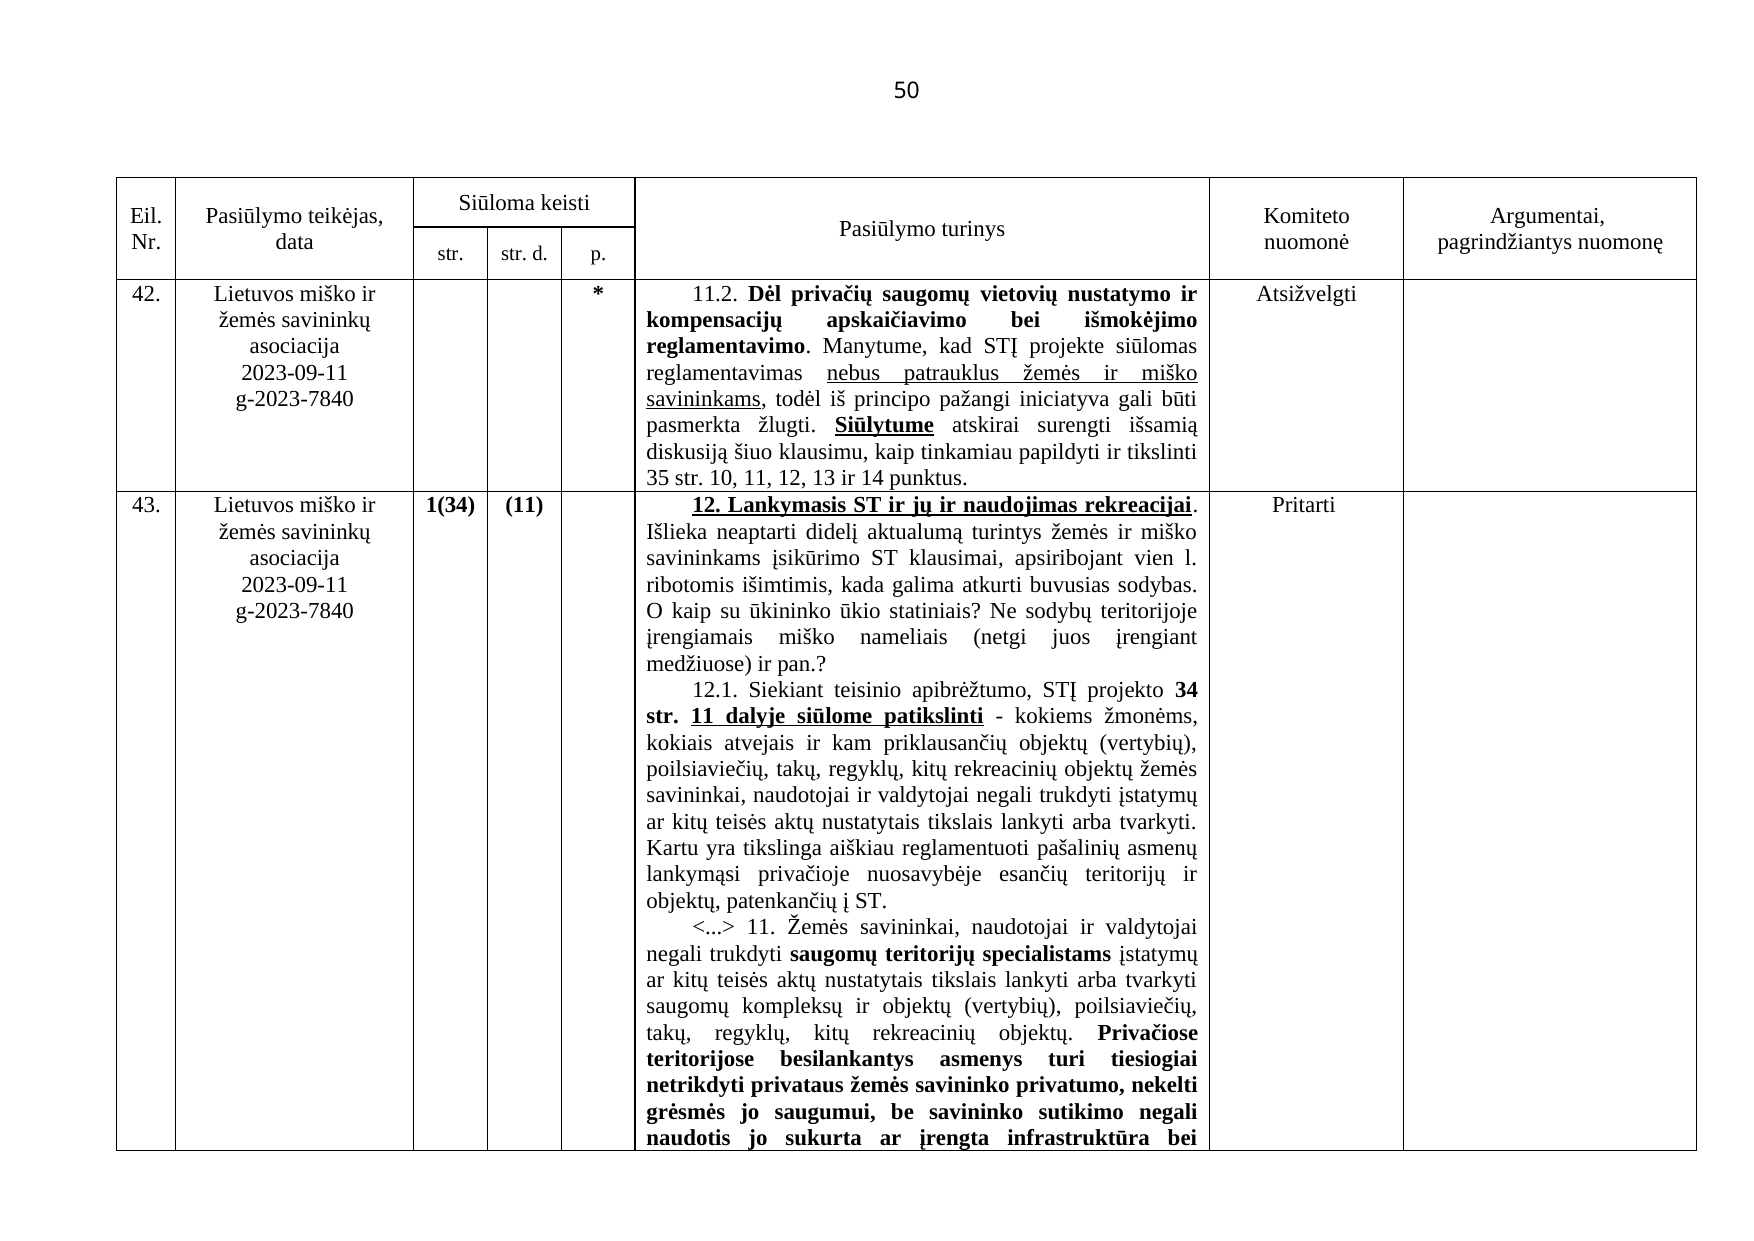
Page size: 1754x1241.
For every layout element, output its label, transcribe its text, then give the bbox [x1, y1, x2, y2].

table_cell [562, 492, 634, 1150]
table_cell [1404, 280, 1696, 491]
table_cell Atsižvelgti [1210, 280, 1403, 491]
table_cell 42. [117, 280, 175, 491]
table_header Komiteto nuomonė [1210, 178, 1403, 279]
table_cell [488, 280, 561, 491]
table_cell Lietuvos miško ir žemės savininkų asociacija 2023-09-11 g-2023-7840 [176, 492, 413, 1150]
table_cell (11) [488, 492, 561, 1150]
table_cell 11.2. Dėl privačių saugomų vietovių nustatymo ir kompensacijų apskaičiavimo bei išmokėjimo reglamentavimo. Manytume, kad STĮ projekte siūlomas reglamentavimas nebus patrauklus žemės ir miško savininkams, todėl iš principo pažangi iniciatyva gali būti pasmerkta žlugti. Siūlytume atskirai surengti išsamią diskusiją šiuo klausimu, kaip tinkamiau papildyti ir tikslinti 35 str. 10, 11, 12, 13 ir 14 punktus. [636, 280, 1209, 491]
table_cell Pritarti [1210, 492, 1403, 1150]
table_cell 12. Lankymasis ST ir jų ir naudojimas rekreacijai. Išlieka neaptarti didelį aktualumą turintys žemės ir miško savininkams įsikūrimo ST klausimai, apsiribojant vien l. ribotomis išimtimis, kada galima atkurti buvusias sodybas. O kaip su ūkininko ūkio statiniais? Ne sodybų teritorijoje įrengiamais miško nameliais (netgi juos įrengiant medžiuose) ir pan.? 12.1. Siekiant teisinio apibrėžtumo, STĮ projekto 34 str. 11 dalyje siūlome patikslinti - kokiems žmonėms, kokiais atvejais ir kam priklausančių objektų (vertybių), poilsiaviečių, takų, regyklų, kitų rekreacinių objektų žemės savininkai, naudotojai ir valdytojai negali trukdyti įstatymų ar kitų teisės aktų nustatytais tikslais lankyti arba tvarkyti. Kartu yra tikslinga aiškiau reglamentuoti pašalinių asmenų lankymąsi privačioje nuosavybėje esančių teritorijų ir objektų, patenkančių į ST. <...> 11. Žemės savininkai, naudotojai ir valdytojai negali trukdyti saugomų teritorijų specialistams įstatymų ar kitų teisės aktų nustatytais tikslais lankyti arba tvarkyti saugomų kompleksų ir objektų (vertybių), poilsiaviečių, takų, regyklų, kitų rekreacinių objektų. Privačiose teritorijose besilankantys asmenys turi tiesiogiai netrikdyti privataus žemės savininko privatumo, nekelti grėsmės jo saugumui, be savininko sutikimo negali naudotis jo sukurta ar įrengta infrastruktūra bei [636, 492, 1209, 1150]
table_cell p. [562, 228, 634, 279]
table_cell str. [414, 228, 487, 279]
table_cell * [562, 280, 634, 491]
table_header Eil. Nr. [117, 178, 175, 279]
table_header Siūloma keisti [414, 178, 634, 226]
table_header Pasiūlymo teikėjas, data [176, 178, 413, 279]
table_cell [1404, 492, 1696, 1150]
table_header Pasiūlymo turinys [636, 178, 1209, 279]
table_header Argumentai, pagrindžiantys nuomonę [1404, 178, 1696, 279]
table_cell 43. [117, 492, 175, 1150]
table_cell 1(34) [414, 492, 487, 1150]
table_cell Lietuvos miško ir žemės savininkų asociacija 2023-09-11 g-2023-7840 [176, 280, 413, 491]
table_cell str. d. [488, 228, 561, 279]
table_cell [414, 280, 487, 491]
